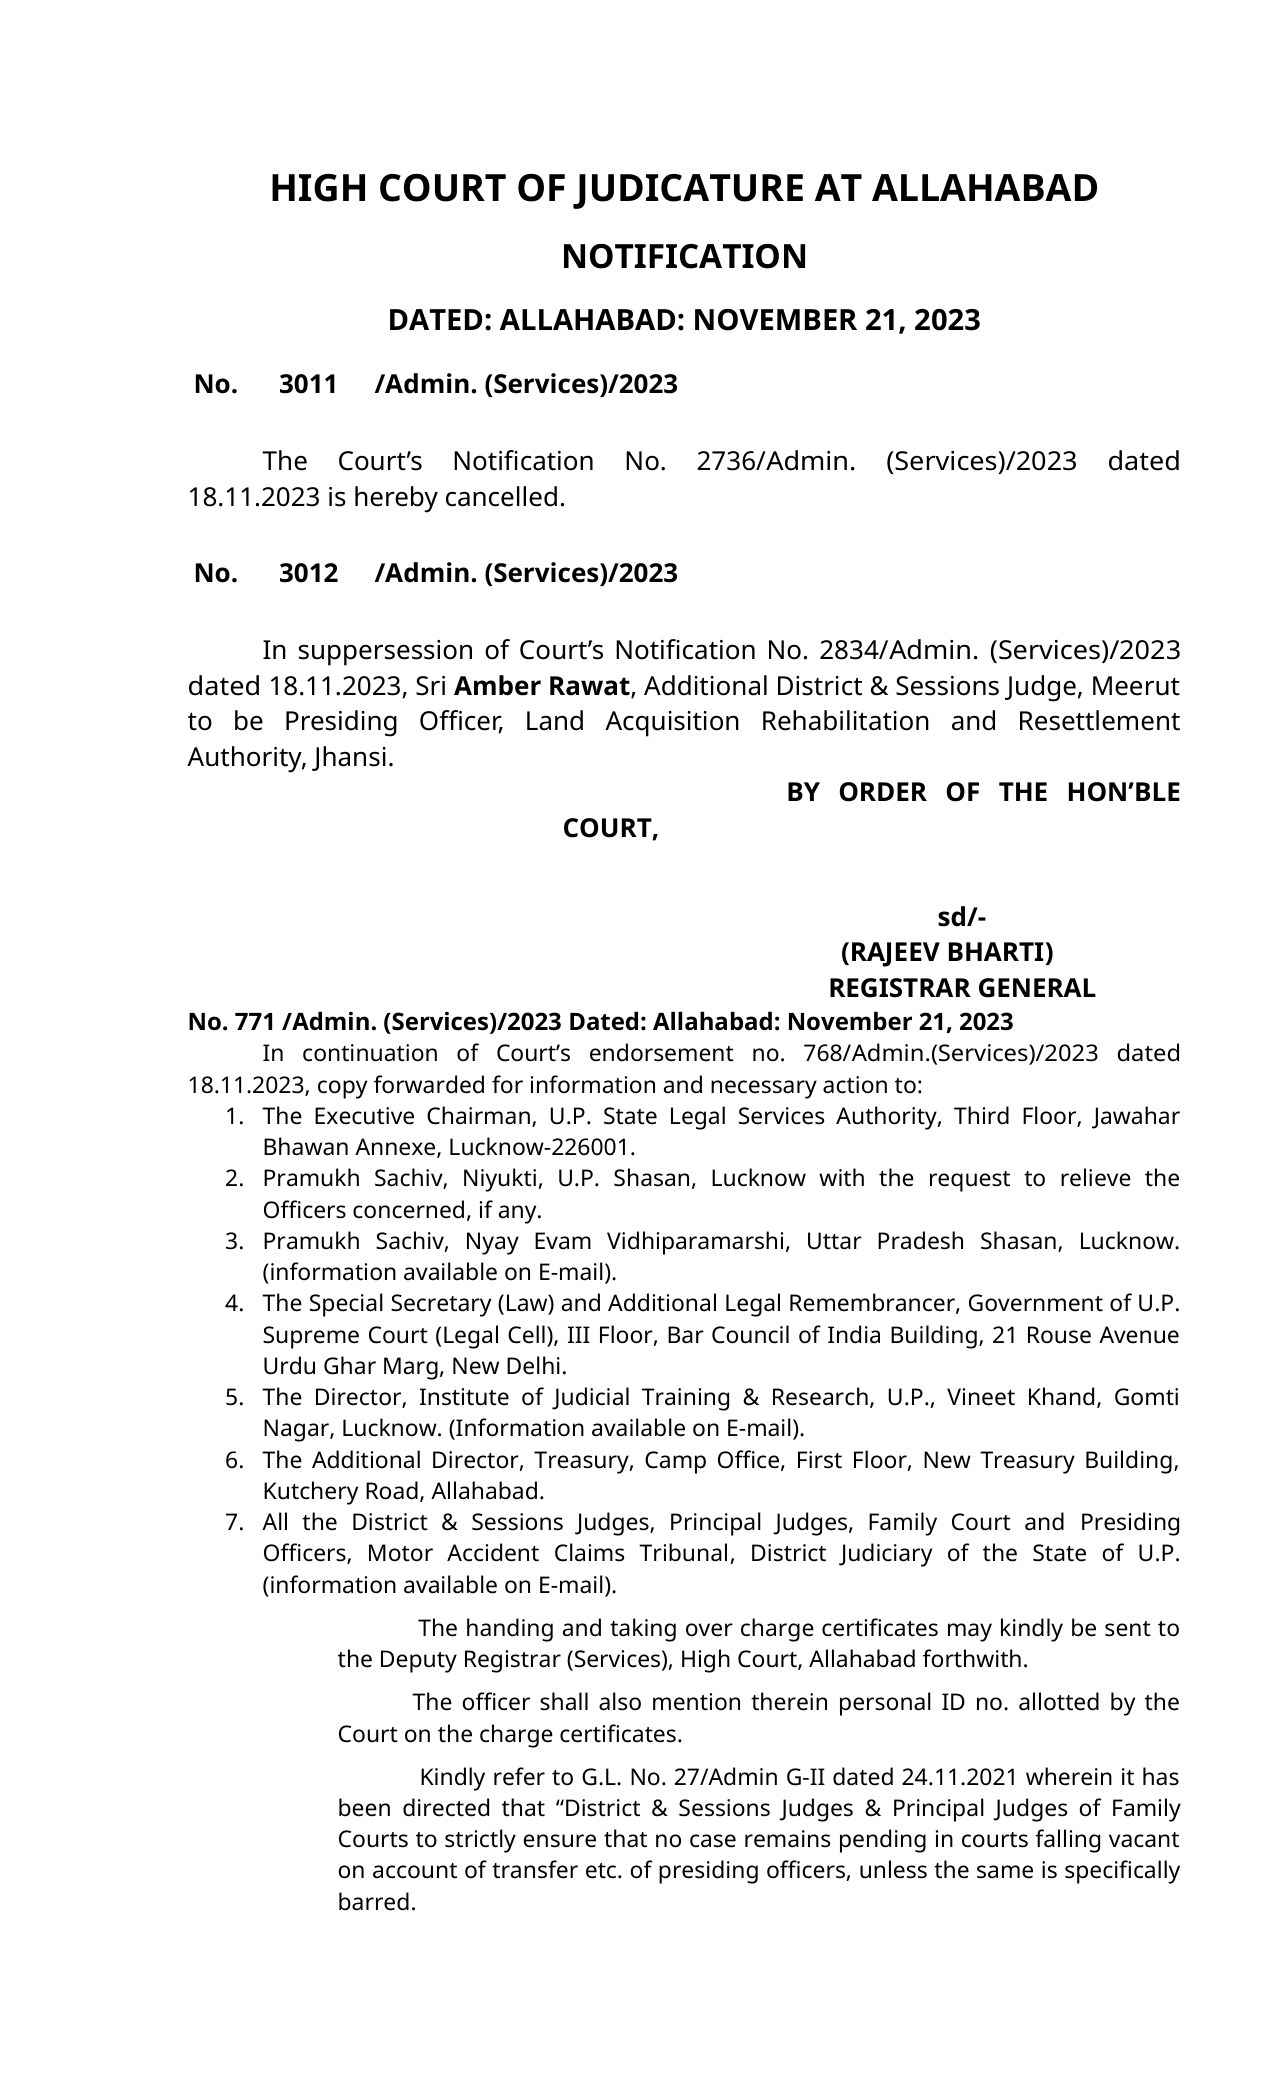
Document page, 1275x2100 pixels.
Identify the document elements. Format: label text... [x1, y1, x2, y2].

list All the District & Sessions Judges, Principal Judges, Family Court and Presiding Officers, Motor Accident Claims Tribunal, District Judiciary of the State of U.P. (information available on E-mail). [225, 1506, 1181, 1600]
text The Court’s Notification No. 2736/Admin. (Services)/2023 dated 18.11.2023 is hereby cancelled. [187, 443, 1181, 514]
list The Special Secretary (Law) and Additional Legal Remembrancer, Government of U.P. Supreme Court (Legal Cell), III Floor, Bar Council of India Building, 21 Rouse Avenue Urdu Ghar Marg, New Delhi. [225, 1287, 1181, 1381]
table_header 3011 [249, 360, 368, 407]
list The Executive Chairman, U.P. State Legal Services Authority, Third Floor, Jawahar Bhawan Annexe, Lucknow-226001. [225, 1100, 1181, 1162]
table_header /Admin. (Services)/2023 [369, 360, 762, 407]
text The officer shall also mention therein personal ID no. allotted by the Court on the charge certificates. [337, 1686, 1181, 1749]
subtitle DATED: ALLAHABAD: NOVEMBER 21, 2023 [187, 299, 1181, 339]
text (RAJEEV BHARTI) [187, 934, 1183, 969]
subtitle NOTIFICATION [187, 233, 1181, 278]
text In continuation of Court’s endorsement no. 768/Admin.(Services)/2023 dated 18.11.2023, copy forwarded for information and necessary action to: [187, 1037, 1181, 1100]
list Pramukh Sachiv, Niyukti, U.P. Shasan, Lucknow with the request to relieve the Officers concerned, if any. [225, 1162, 1181, 1225]
text In suppersession of Court’s Notification No. 2834/Admin. (Services)/2023 dated 18.11.2023, Sri Amber Rawat, Additional District & Sessions Judge, Meerut to be Presiding Officer, Land Acquisition Rehabilitation and Resettlement Authority, Jhansi. [187, 632, 1181, 774]
text sd/- [187, 898, 1181, 934]
list The Director, Institute of Judicial Training & Research, U.P., Vineet Khand, Gomti Nagar, Lucknow. (Information available on E-mail). [225, 1381, 1181, 1443]
list The Additional Director, Treasury, Camp Office, First Floor, New Treasury Building, Kutchery Road, Allahabad. [225, 1443, 1181, 1506]
table_header No. [188, 549, 249, 596]
text BY ORDER OF THE HON’BLE COURT, [562, 774, 1181, 845]
text Kindly refer to G.L. No. 27/Admin G-II dated 24.11.2021 wherein it has been directed that “District & Sessions Judges & Principal Judges of Family Courts to strictly ensure that no case remains pending in courts falling vacant on account of transfer etc. of presiding officers, unless the same is specifically barred. [337, 1761, 1181, 1917]
table_header No. [188, 360, 249, 407]
table_header 3012 [249, 549, 368, 596]
text The handing and taking over charge certificates may kindly be sent to the Deputy Registrar (Services), High Court, Allahabad forthwith. [300, 1612, 1181, 1674]
text HIGH COURT OF JUDICATURE AT ALLAHABAD [187, 161, 1181, 212]
subtitle No. 771 /Admin. (Services)/2023 Dated: Allahabad: November 21, 2023 [187, 1005, 1181, 1037]
list Pramukh Sachiv, Nyay Evam Vidhiparamarshi, Uttar Pradesh Shasan, Lucknow. (information available on E-mail). [225, 1225, 1181, 1287]
text REGISTRAR GENERAL [187, 969, 1181, 1005]
table_header /Admin. (Services)/2023 [369, 549, 762, 596]
